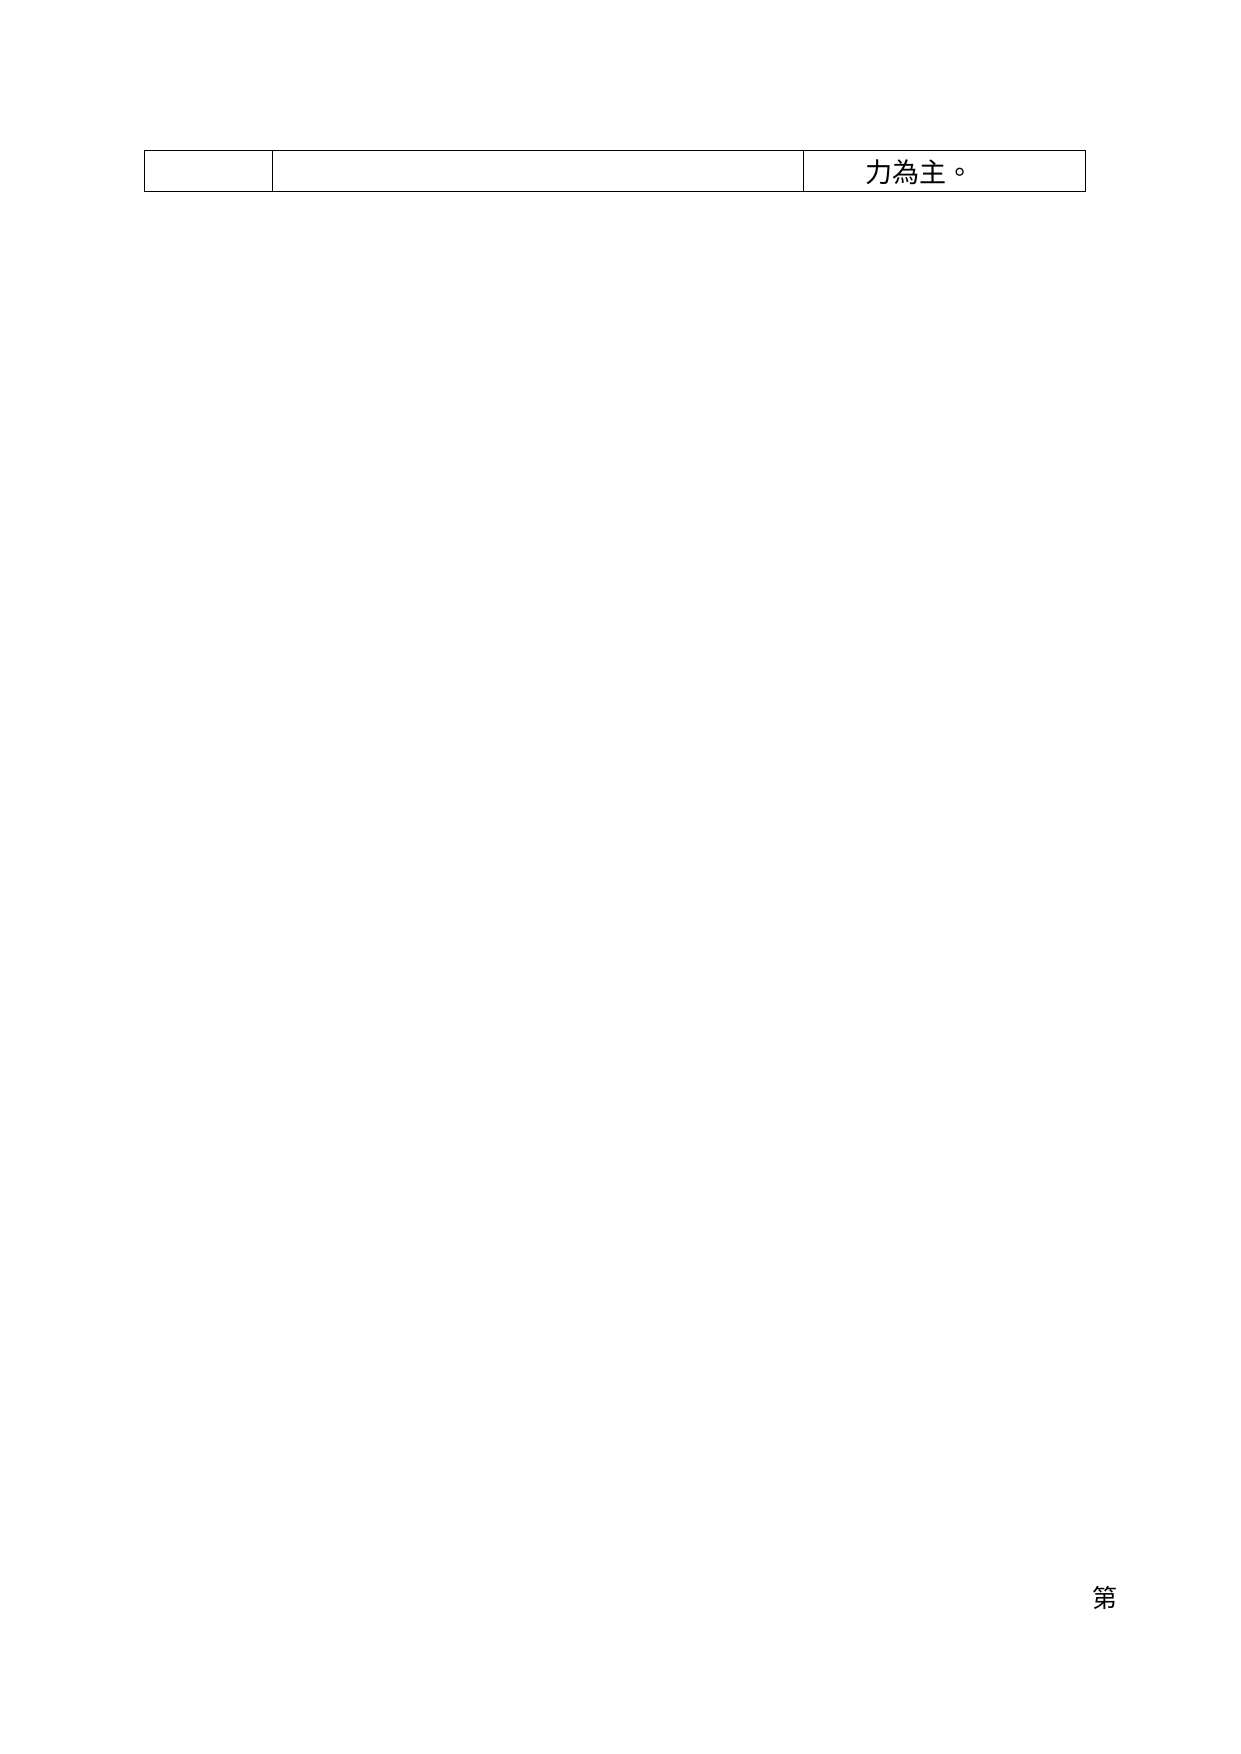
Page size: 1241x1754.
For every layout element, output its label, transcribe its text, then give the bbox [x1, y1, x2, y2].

table_cell [273, 151, 803, 191]
table_cell [145, 151, 272, 191]
table_cell 力為主。 [804, 151, 1085, 191]
